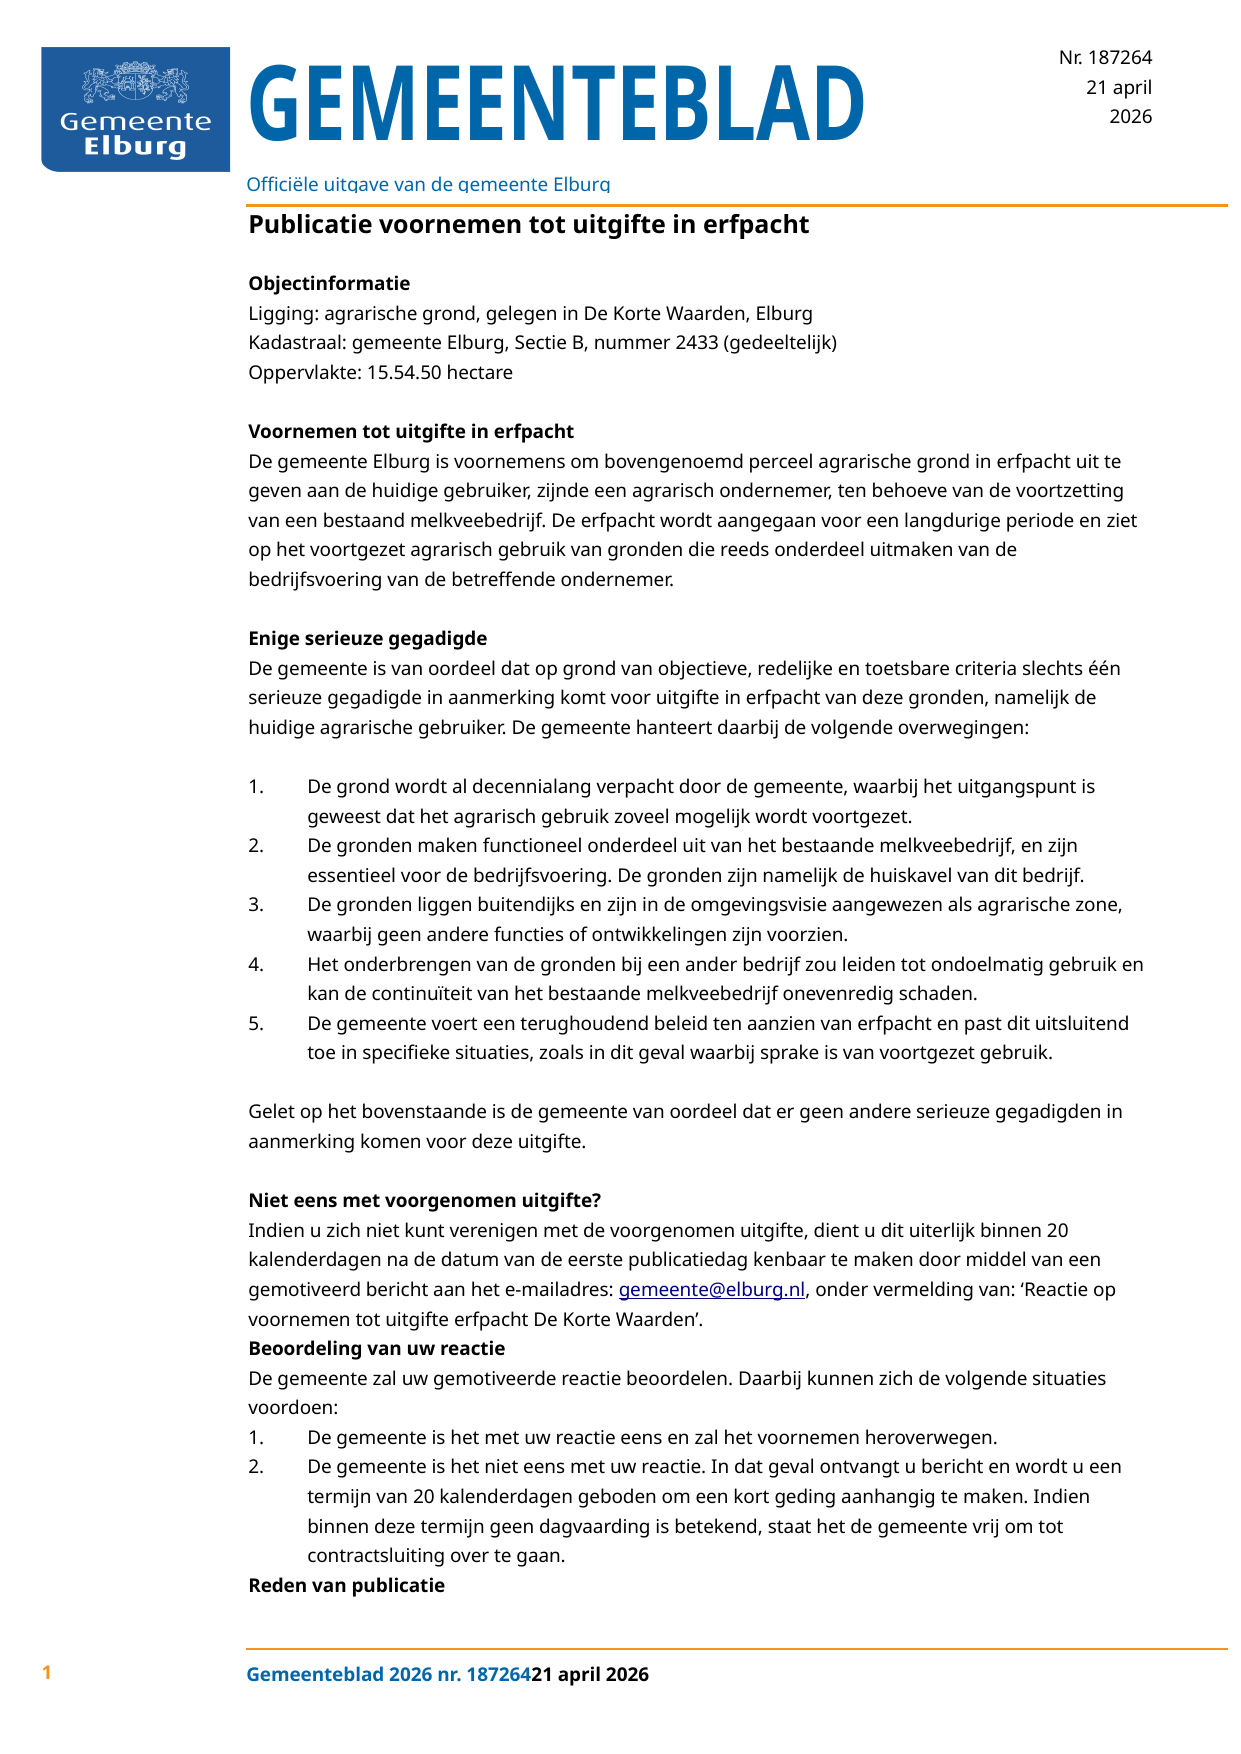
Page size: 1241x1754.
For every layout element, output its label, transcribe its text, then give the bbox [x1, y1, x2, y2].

text Gelet op het bovenstaande is de gemeente van oordeel dat er geen andere serieuze gegadigden in aanmerking komen voor deze uitgifte. [248, 1099, 1152, 1154]
list De gemeente voert een terughoudend beleid ten aanzien van erfpacht en past dit uitsluitend toe in specifieke situaties, zoals in dit geval waarbij sprake is van voortgezet gebruik. [248, 1010, 1152, 1065]
text De gemeente zal uw gemotiveerde reactie beoordelen. Daarbij kunnen zich de volgende situaties voordoen: [248, 1365, 1152, 1420]
text Reden van publicatie [248, 1572, 1152, 1598]
list De gronden maken functioneel onderdeel uit van het bestaande melkveebedrijf, en zijn essentieel voor de bedrijfsvoering. De gronden zijn namelijk de huiskavel van dit bedrijf. [248, 832, 1152, 888]
list De grond wordt al decennialang verpacht door de gemeente, waarbij het uitgangspunt is geweest dat het agrarisch gebruik zoveel mogelijk wordt voortgezet. [248, 773, 1152, 828]
list De gronden liggen buitendijks en zijn in de omgevingsvisie aangewezen als agrarische zone, waarbij geen andere functies of ontwikkelingen zijn voorzien. [248, 892, 1152, 947]
text De gemeente Elburg is voornemens om bovengenoemd perceel agrarische grond in erfpacht uit te geven aan de huidige gebruiker, zijnde een agrarisch ondernemer, ten behoeve van de voortzetting van een bestaand melkveebedrijf. De erfpacht wordt aangegaan voor een langdurige periode en ziet op het voortgezet agrarisch gebruik van gronden die reeds onderdeel uitmaken van de bedrijfsvoering van de betreffende ondernemer. [248, 448, 1152, 592]
list Het onderbrengen van de gronden bij een ander bedrijf zou leiden tot ondoelmatig gebruik en kan de continuïteit van het bestaande melkveebedrijf onevenredig schaden. [248, 951, 1152, 1006]
text De gemeente is van oordeel dat op grond van objectieve, redelijke en toetsbare criteria slechts één serieuze gegadigde in aanmerking komt voor uitgifte in erfpacht van deze gronden, namelijk de huidige agrarische gebruiker. De gemeente hanteert daarbij de volgende overwegingen: [248, 655, 1152, 740]
text Enige serieuze gegadigde [248, 625, 1152, 651]
text Voornemen tot uitgifte in erfpacht [248, 418, 1152, 444]
picture [41, 47, 231, 172]
text Beoordeling van uw reactie [248, 1335, 1152, 1361]
text Kadastraal: gemeente Elburg, Sectie B, nummer 2433 (gedeeltelijk) [248, 329, 1152, 355]
list De gemeente is het niet eens met uw reactie. In dat geval ontvangt u bericht en wordt u een termijn van 20 kalenderdagen geboden om een kort geding aanhangig te maken. Indien binnen deze termijn geen dagvaarding is betekend, staat het de gemeente vrij om tot contractsluiting over te gaan. [248, 1454, 1152, 1568]
text Niet eens met voorgenomen uitgifte? [248, 1187, 1152, 1213]
text Publicatie voornemen tot uitgifte in erfpacht [248, 207, 1152, 241]
text Ligging: agrarische grond, gelegen in De Korte Waarden, Elburg [248, 300, 1152, 326]
text Oppervlakte: 15.54.50 hectare [248, 359, 1152, 385]
list De gemeente is het met uw reactie eens en zal het voornemen heroverwegen. [248, 1424, 1152, 1450]
text Indien u zich niet kunt verenigen met de voorgenomen uitgifte, dient u dit uiterlijk binnen 20 kalenderdagen na de datum van de eerste publicatiedag kenbaar te maken door middel van een gemotiveerd bericht aan het e-mailadres: gemeente@elburg.nl, onder vermelding van: ‘Reactie op voornemen tot uitgifte erfpacht De Korte Waarden’. [248, 1217, 1152, 1331]
text Objectinformatie [248, 270, 1152, 296]
